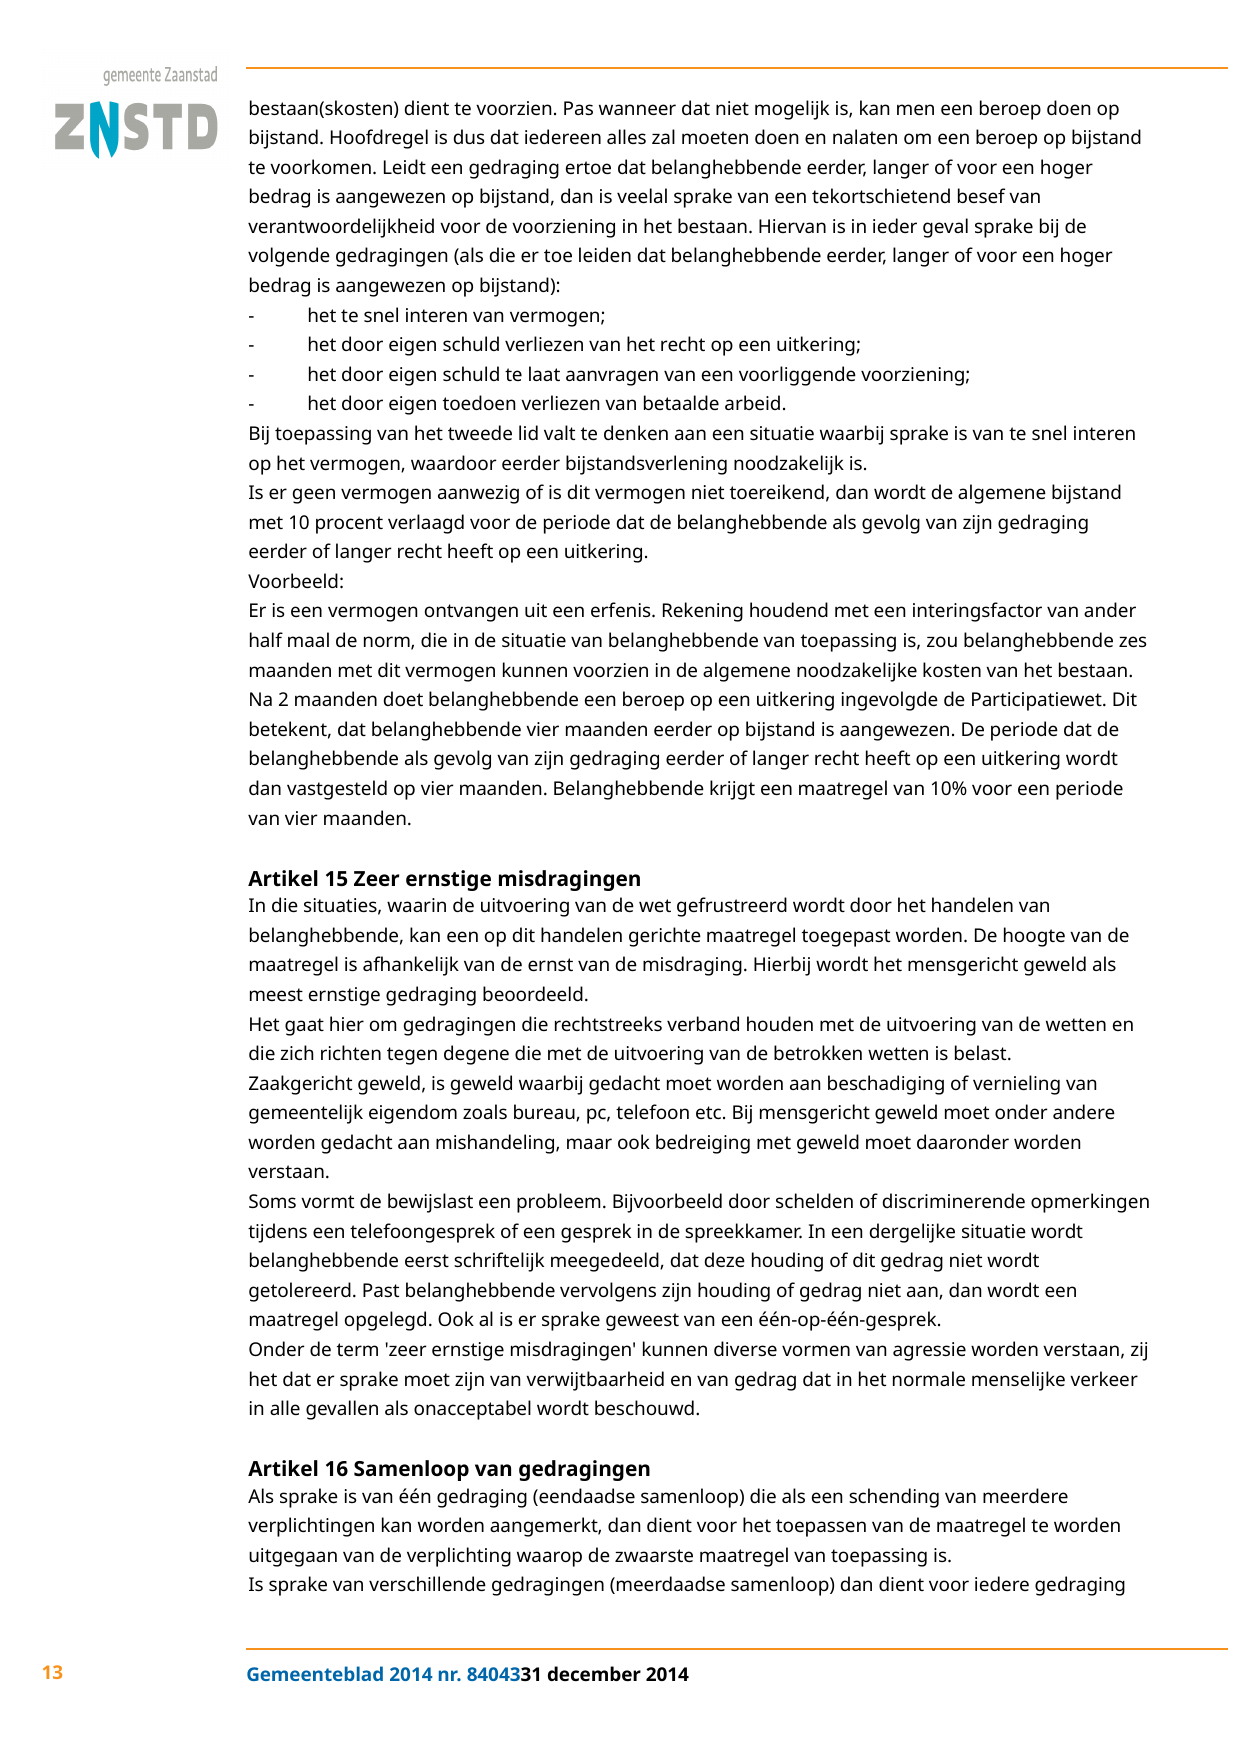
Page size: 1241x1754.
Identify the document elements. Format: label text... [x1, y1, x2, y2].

text Er is een vermogen ontvangen uit een erfenis. Rekening houdend met een interingsfactor van ander half maal de norm, die in de situatie van belanghebbende van toepassing is, zou belanghebbende zes maanden met dit vermogen kunnen voorzien in de algemene noodzakelijke kosten van het bestaan. Na 2 maanden doet belanghebbende een beroep op een uitkering ingevolgde de Participatiewet. Dit betekent, dat belanghebbende vier maanden eerder op bijstand is aangewezen. De periode dat de belanghebbende als gevolg van zijn gedraging eerder of langer recht heeft op een uitkering wordt dan vastgesteld op vier maanden. Belanghebbende krijgt een maatregel van 10% voor een periode van vier maanden. [248, 598, 1152, 831]
list het te snel interen van vermogen; [248, 302, 1152, 328]
text Artikel 15 Zeer ernstige misdragingen [248, 864, 1152, 892]
text Onder de term 'zeer ernstige misdragingen' kunnen diverse vormen van agressie worden verstaan, zij het dat er sprake moet zijn van verwijtbaarheid en van gedrag dat in het normale menselijke verkeer in alle gevallen als onacceptabel wordt beschouwd. [248, 1336, 1152, 1421]
text bestaan(skosten) dient te voorzien. Pas wanneer dat niet mogelijk is, kan men een beroep doen op bijstand. Hoofdregel is dus dat iedereen alles zal moeten doen en nalaten om een beroep op bijstand te voorkomen. Leidt een gedraging ertoe dat belanghebbende eerder, langer of voor een hoger bedrag is aangewezen op bijstand, dan is veelal sprake van een tekortschietend besef van verantwoordelijkheid voor de voorziening in het bestaan. Hiervan is in ieder geval sprake bij de volgende gedragingen (als die er toe leiden dat belanghebbende eerder, langer of voor een hoger bedrag is aangewezen op bijstand): [248, 95, 1152, 298]
text Zaakgericht geweld, is geweld waarbij gedacht moet worden aan beschadiging of vernieling van gemeentelijk eigendom zoals bureau, pc, telefoon etc. Bij mensgericht geweld moet onder andere worden gedacht aan mishandeling, maar ook bedreiging met geweld moet daaronder worden verstaan. [248, 1070, 1152, 1184]
text In die situaties, waarin de uitvoering van de wet gefrustreerd wordt door het handelen van belanghebbende, kan een op dit handelen gerichte maatregel toegepast worden. De hoogte van de maatregel is afhankelijk van de ernst van de misdraging. Hierbij wordt het mensgericht geweld als meest ernstige gedraging beoordeeld. [248, 892, 1152, 1007]
text Is sprake van verschillende gedragingen (meerdaadse samenloop) dan dient voor iedere gedraging [248, 1572, 1152, 1597]
text Is er geen vermogen aanwezig of is dit vermogen niet toereikend, dan wordt de algemene bijstand met 10 procent verlaagd voor de periode dat de belanghebbende als gevolg van zijn gedraging eerder of langer recht heeft op een uitkering. [248, 479, 1152, 564]
text Bij toepassing van het tweede lid valt te denken aan een situatie waarbij sprake is van te snel interen op het vermogen, waardoor eerder bijstandsverlening noodzakelijk is. [248, 420, 1152, 476]
text Het gaat hier om gedragingen die rechtstreeks verband houden met de uitvoering van de wetten en die zich richten tegen degene die met de uitvoering van de betrokken wetten is belast. [248, 1011, 1152, 1066]
picture [41, 47, 231, 172]
list het door eigen schuld verliezen van het recht op een uitkering; [248, 331, 1152, 357]
text Artikel 16 Samenloop van gedragingen [248, 1454, 1152, 1483]
list het door eigen toedoen verliezen van betaalde arbeid. [248, 391, 1152, 416]
list het door eigen schuld te laat aanvragen van een voorliggende voorziening; [248, 361, 1152, 387]
text Als sprake is van één gedraging (eendaadse samenloop) die als een schending van meerdere verplichtingen kan worden aangemerkt, dan dient voor het toepassen van de maatregel te worden uitgegaan van de verplichting waarop de zwaarste maatregel van toepassing is. [248, 1483, 1152, 1568]
text Soms vormt de bewijslast een probleem. Bijvoorbeeld door schelden of discriminerende opmerkingen tijdens een telefoongesprek of een gesprek in de spreekkamer. In een dergelijke situatie wordt belanghebbende eerst schriftelijk meegedeeld, dat deze houding of dit gedrag niet wordt getolereerd. Past belanghebbende vervolgens zijn houding of gedrag niet aan, dan wordt een maatregel opgelegd. Ook al is er sprake geweest van een één-op-één-gesprek. [248, 1188, 1152, 1332]
text Voorbeeld: [248, 568, 1152, 594]
